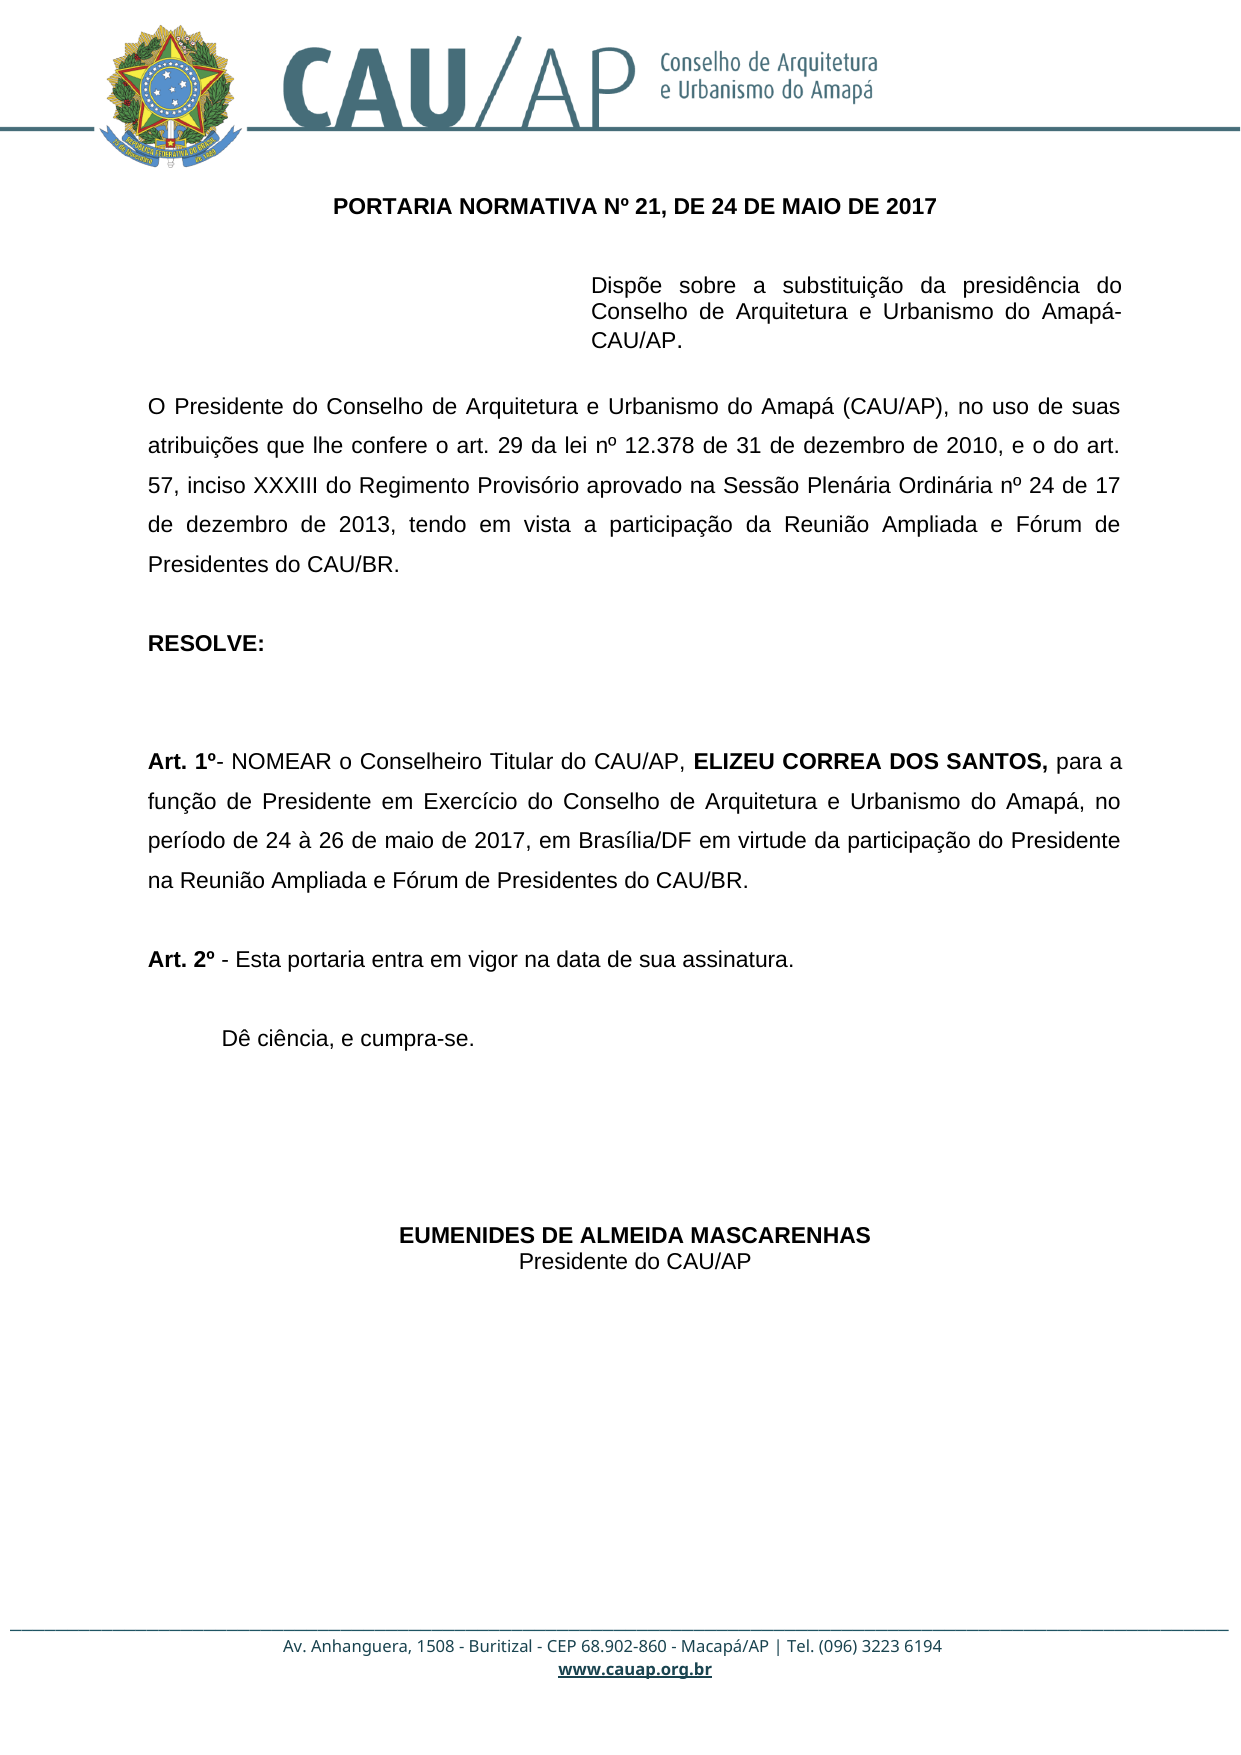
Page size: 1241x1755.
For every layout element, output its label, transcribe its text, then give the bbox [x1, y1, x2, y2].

text EUMENIDES DE ALMEIDA MASCARENHAS [148, 1222, 1122, 1248]
text PORTARIA NORMATIVA Nº 21, DE 24 DE MAIO DE 2017 [148, 193, 1122, 219]
text Dê ciência, e cumpra-se. [148, 1024, 1122, 1051]
text Dispõe sobre a substituição da presidência do Conselho de Arquitetura e Urbanismo do Amapá-CAU/AP. [591, 272, 1122, 353]
text Presidente do CAU/AP [148, 1248, 1122, 1275]
text Art. 1º- NOMEAR o Conselheiro Titular do CAU/AP, ELIZEU CORREA DOS SANTOS, para a função de Presidente em Exercício do Conselho de Arquitetura e Urbanismo do Amapá, no período de 24 à 26 de maio de 2017, em Brasília/DF em virtude da participação do Presidente na Reunião Ampliada e Fórum de Presidentes do CAU/BR. [148, 748, 1122, 893]
text O Presidente do Conselho de Arquitetura e Urbanismo do Amapá (CAU/AP), no uso de suas atribuições que lhe confere o art. 29 da lei nº 12.378 de 31 de dezembro de 2010, e o do art. 57, inciso XXXIII do Regimento Provisório aprovado na Sessão Plenária Ordinária nº 24 de 17 de dezembro de 2013, tendo em vista a participação da Reunião Ampliada e Fórum de Presidentes do CAU/BR. [148, 393, 1122, 577]
text Art. 2º - Esta portaria entra em vigor na data de sua assinatura. [148, 946, 1122, 972]
text RESOLVE: [148, 630, 1122, 656]
